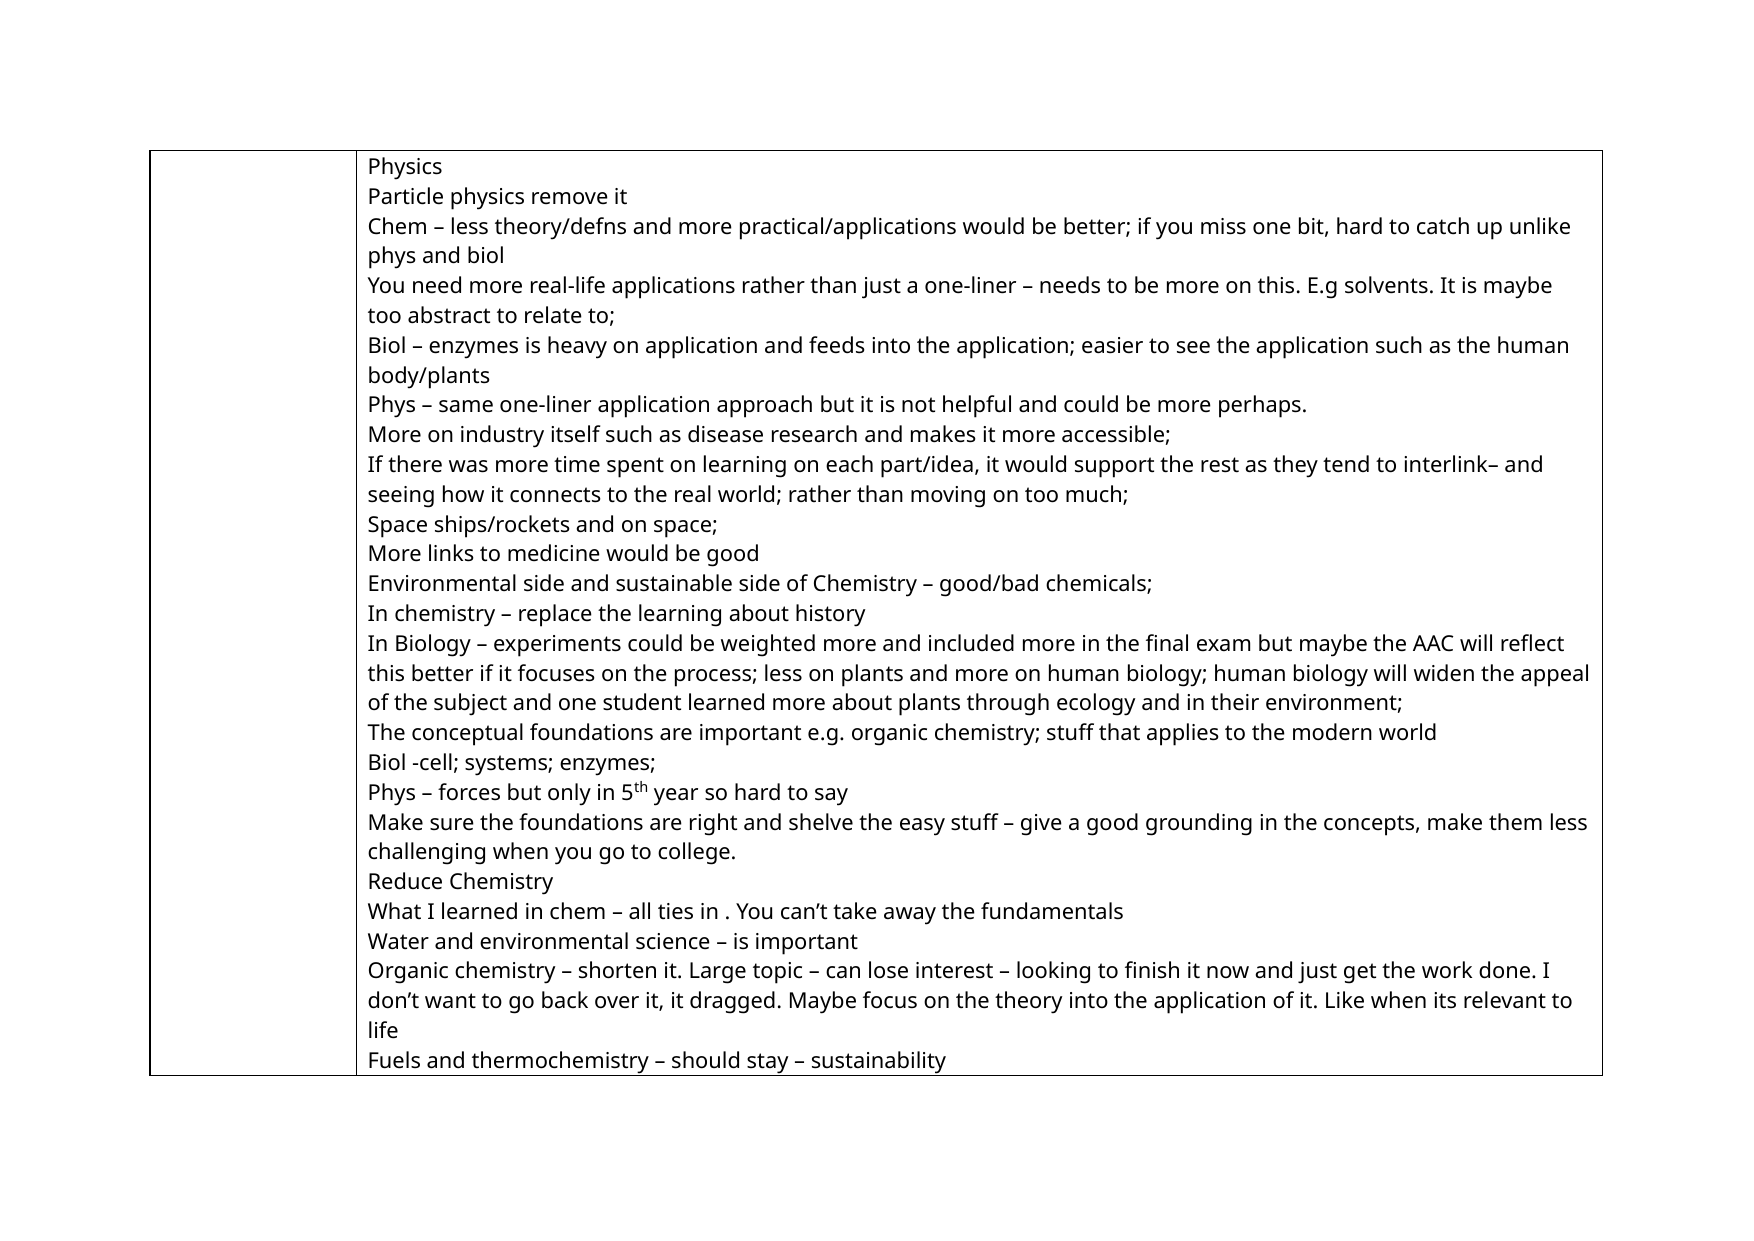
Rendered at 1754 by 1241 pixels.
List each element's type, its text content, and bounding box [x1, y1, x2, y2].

table_cell [151, 151, 356, 1074]
table_cell Physics Particle physics remove it Chem – less theory/defns and more practical/applications would be better; if you miss one bit, hard to catch up unlike phys and biol You need more real-life applications rather than just a one-liner – needs to be more on this. E.g solvents. It is maybe too abstract to relate to; Biol – enzymes is heavy on application and feeds into the application; easier to see the application such as the human body/plants Phys – same one-liner application approach but it is not helpful and could be more perhaps. More on industry itself such as disease research and makes it more accessible; If there was more time spent on learning on each part/idea, it would support the rest as they tend to interlink– and seeing how it connects to the real world; rather than moving on too much; Space ships/rockets and on space; More links to medicine would be good Environmental side and sustainable side of Chemistry – good/bad chemicals; In chemistry – replace the learning about history In Biology – experiments could be weighted more and included more in the final exam but maybe the AAC will reflect this better if it focuses on the process; less on plants and more on human biology; human biology will widen the appeal of the subject and one student learned more about plants through ecology and in their environment; The conceptual foundations are important e.g. organic chemistry; stuff that applies to the modern world Biol -cell; systems; enzymes; Phys – forces but only in 5th year so hard to say Make sure the foundations are right and shelve the easy stuff – give a good grounding in the concepts, make them less challenging when you go to college. Reduce Chemistry What I learned in chem – all ties in . You can’t take away the fundamentals Water and environmental science – is important Organic chemistry – shorten it. Large topic – can lose interest – looking to finish it now and just get the work done. I don’t want to go back over it, it dragged. Maybe focus on the theory into the application of it. Like when its relevant to life Fuels and thermochemistry – should stay – sustainability [357, 151, 1602, 1074]
